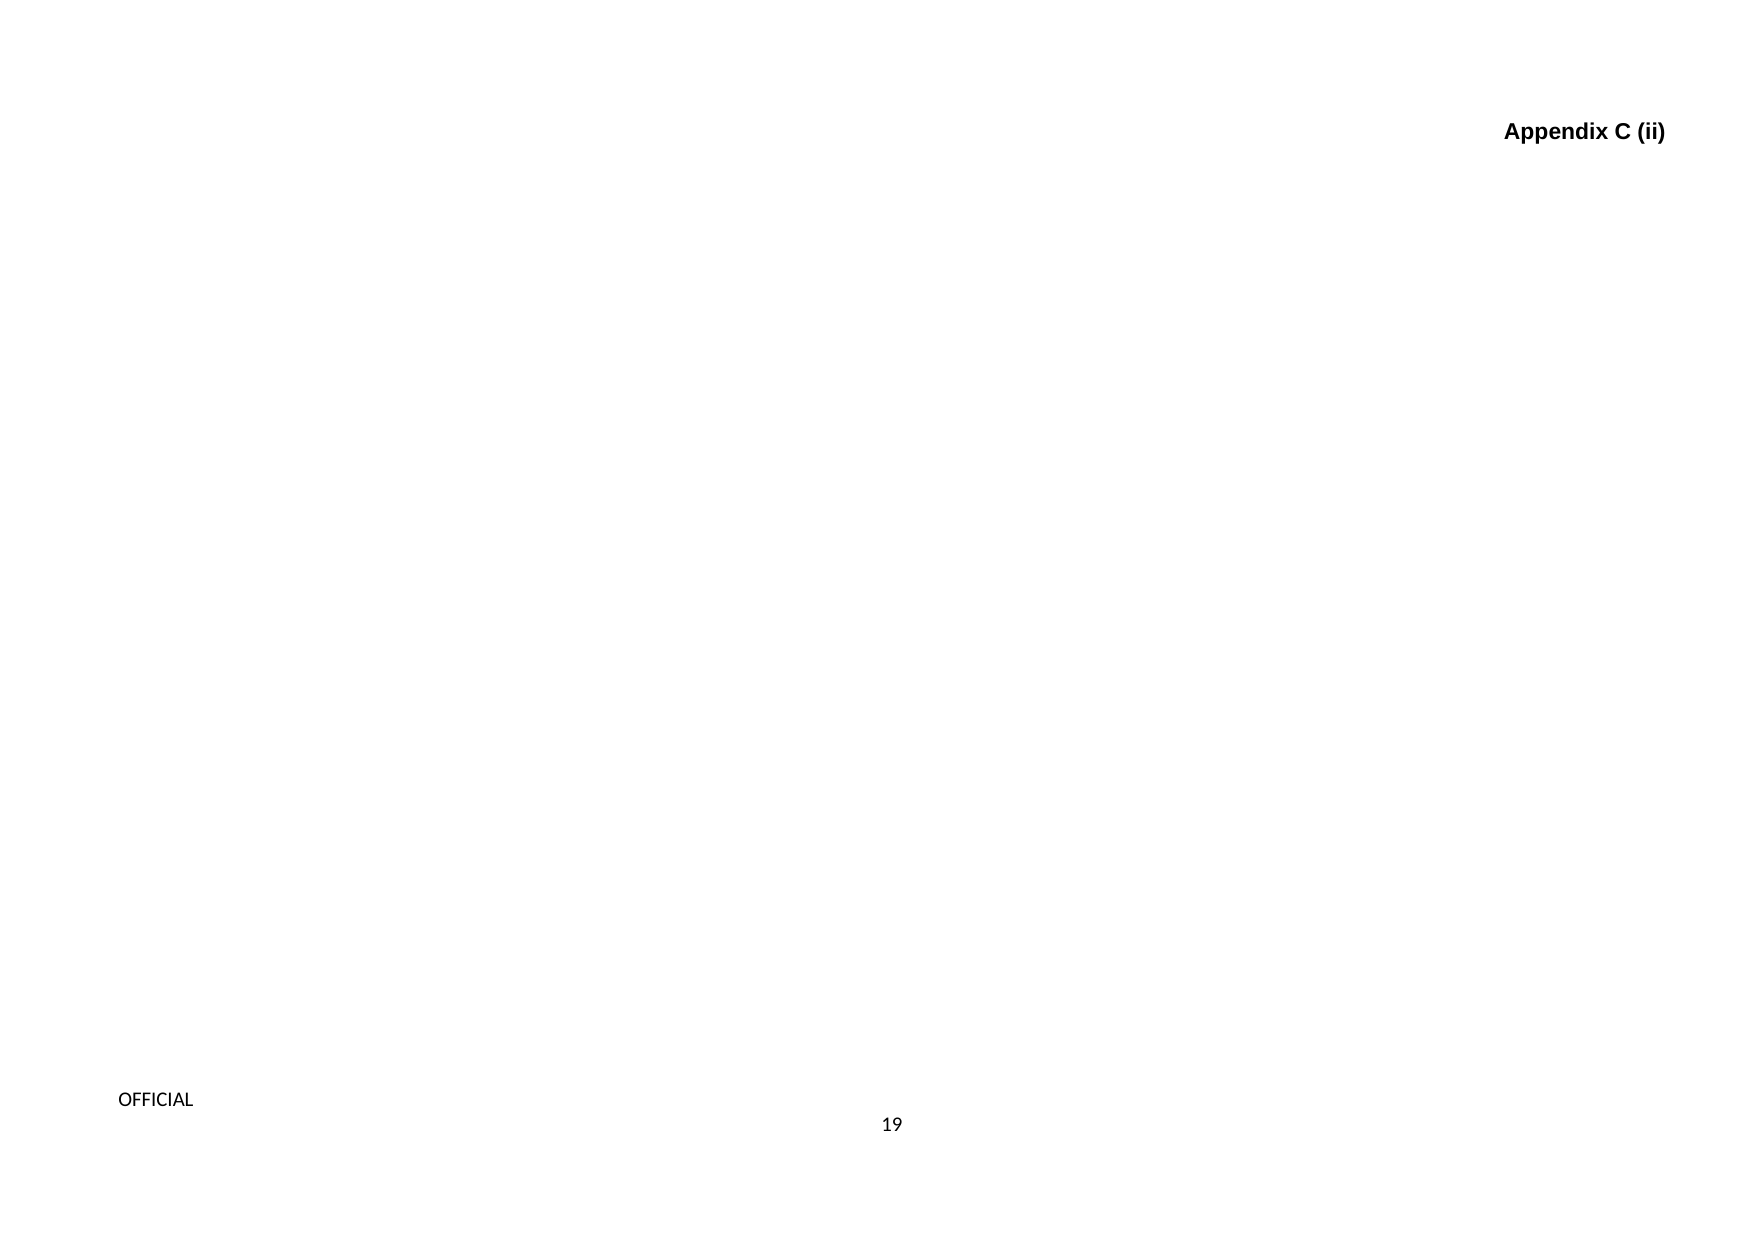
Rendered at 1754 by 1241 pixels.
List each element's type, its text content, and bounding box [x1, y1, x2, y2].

text Appendix C (ii) [118, 118, 1665, 144]
